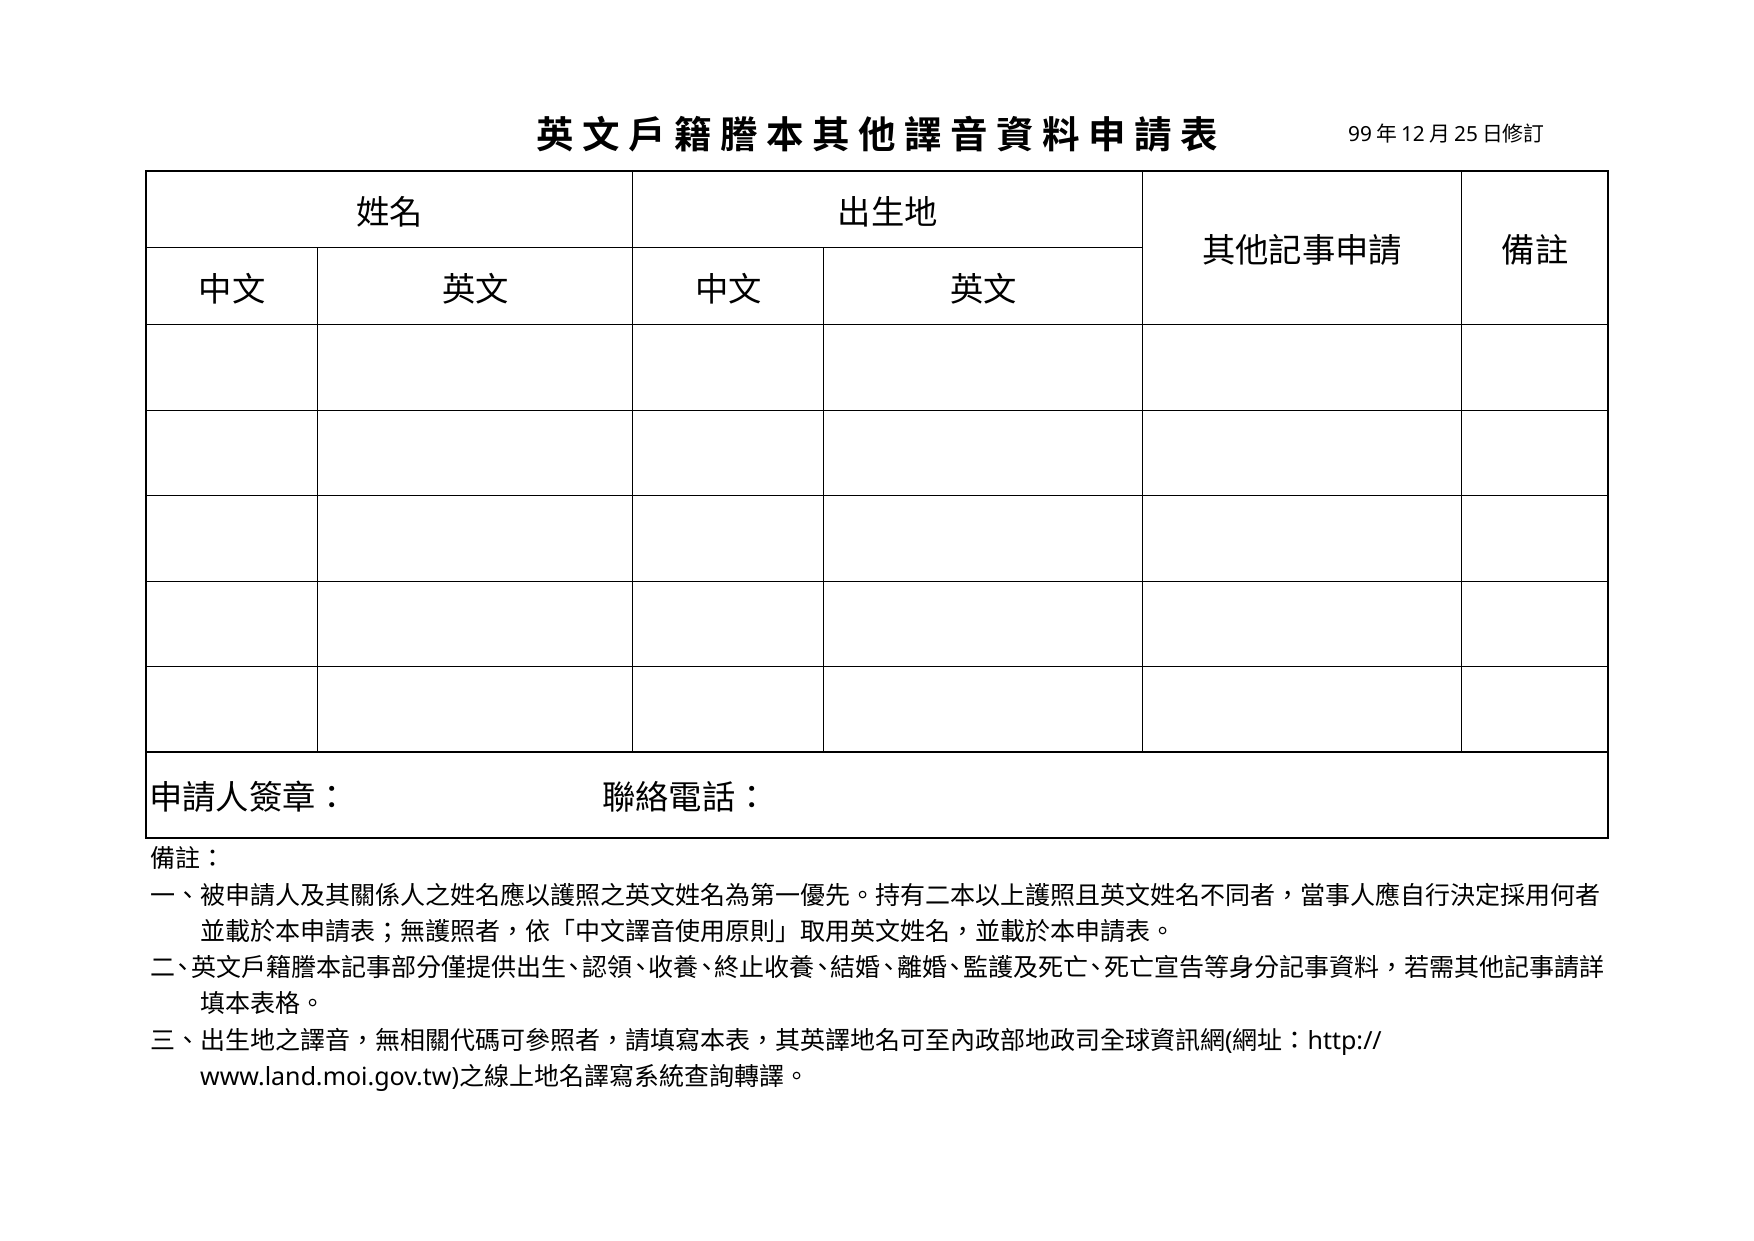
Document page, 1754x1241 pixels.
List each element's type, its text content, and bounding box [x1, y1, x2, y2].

table_cell 中文 [147, 248, 317, 324]
table_cell [1143, 667, 1461, 751]
text 英 文 戶 籍 謄 本 其 他 譯 音 資 料 申 請 表 [150, 95, 1604, 170]
table_cell [147, 325, 317, 410]
table_cell [147, 411, 317, 495]
table_cell [1143, 325, 1461, 410]
table_cell 英文 [318, 248, 632, 324]
text 99年12月25日修訂 [1348, 117, 1558, 147]
table_cell [633, 496, 823, 581]
text 一、被申請人及其關係人之姓名應以護照之英文姓名為第一優先。持有二本以上護照且英文姓名不同者，當事人應自行決定採用何者並載於本申請表；無護照者，依「中文譯音使用原則」取用英文姓名，並載於本申請表。 [150, 875, 1604, 948]
table_cell [1143, 582, 1461, 666]
table_header 姓名 [147, 172, 632, 247]
table_cell [1143, 411, 1461, 495]
table_cell [1143, 496, 1461, 581]
table_cell [318, 325, 632, 410]
text 備註： [150, 839, 1604, 875]
table_cell [633, 411, 823, 495]
table_cell 英文 [824, 248, 1142, 324]
table_cell [147, 667, 317, 751]
table_cell 中文 [633, 248, 823, 324]
table_cell [147, 496, 317, 581]
table_cell [147, 582, 317, 666]
table_cell [824, 582, 1142, 666]
text 三、出生地之譯音，無相關代碼可參照者，請填寫本表，其英譯地名可至內政部地政司全球資訊網(網址：http://www.land.moi.gov.tw)之線上地名譯寫系統查詢轉譯。 [150, 1020, 1604, 1093]
table_cell [1462, 411, 1607, 495]
table_cell 申請人簽章： 聯絡電話： [147, 753, 1607, 837]
table_header 出生地 [633, 172, 1142, 247]
table_header 其他記事申請 [1143, 172, 1461, 324]
table_cell [633, 667, 823, 751]
table_cell [1462, 325, 1607, 410]
table_cell [1462, 582, 1607, 666]
text 二、英文戶籍謄本記事部分僅提供出生、認領、收養、終止收養、結婚、離婚、監護及死亡、死亡宣告等身分記事資料，若需其他記事請詳填本表格。 [150, 948, 1604, 1020]
table_cell [318, 411, 632, 495]
table_cell [1462, 667, 1607, 751]
table_cell [318, 667, 632, 751]
table_header 備註 [1462, 172, 1607, 324]
table_cell [824, 667, 1142, 751]
table_cell [1462, 496, 1607, 581]
table_cell [318, 582, 632, 666]
table_cell [824, 325, 1142, 410]
table_cell [633, 582, 823, 666]
table_cell [318, 496, 632, 581]
table_cell [824, 411, 1142, 495]
table_cell [633, 325, 823, 410]
table_cell [824, 496, 1142, 581]
